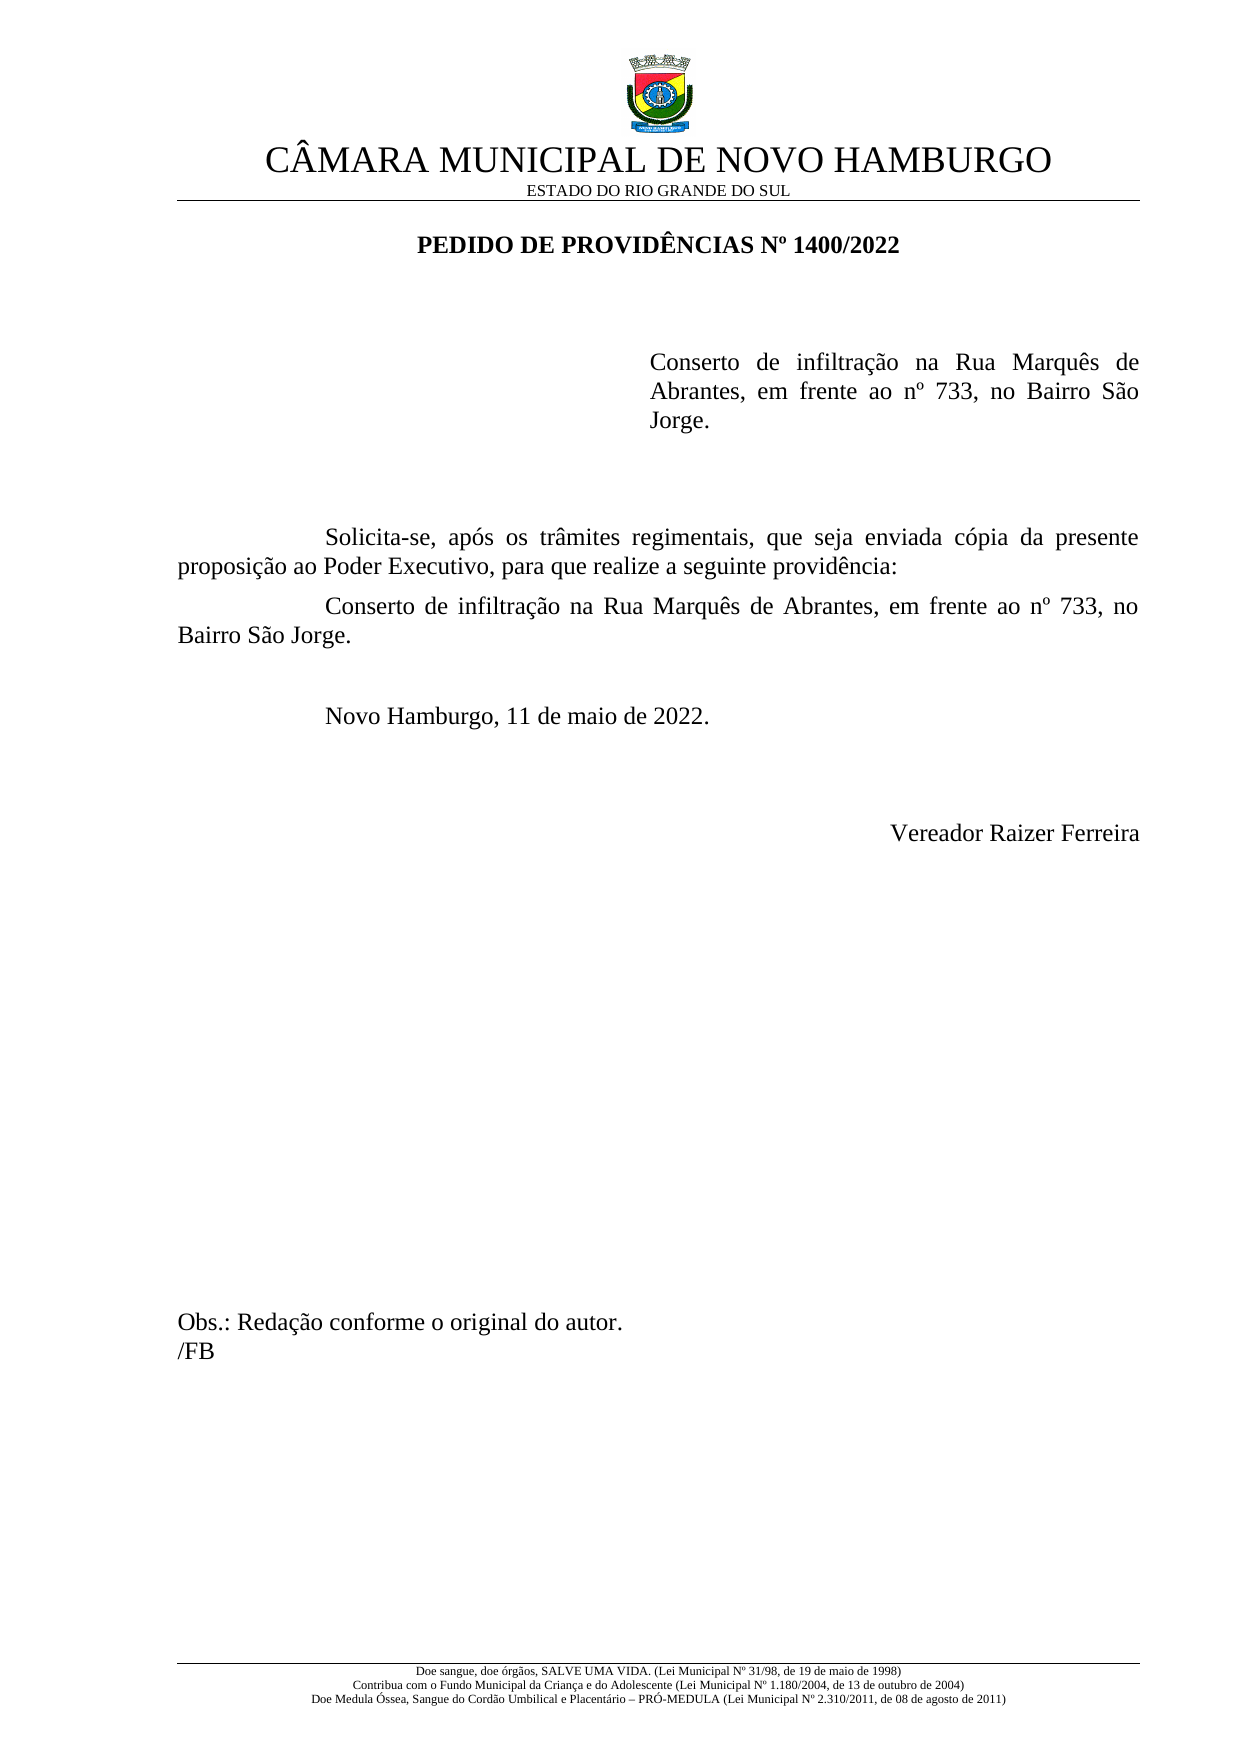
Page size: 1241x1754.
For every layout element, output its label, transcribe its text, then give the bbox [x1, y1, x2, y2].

text Solicita-se, após os trâmites regimentais, que seja enviada cópia da presente proposição ao Poder Executivo, para que realize a seguinte providência: [177, 522, 1140, 580]
text PEDIDO DE PROVIDÊNCIAS Nº 1400/2022 [177, 230, 1140, 259]
text Conserto de infiltração na Rua Marquês de Abrantes, em frente ao nº 733, no Bairro São Jorge. [177, 591, 1140, 649]
text Conserto de infiltração na Rua Marquês de Abrantes, em frente ao nº 733, no Bairro São Jorge. [649, 347, 1140, 434]
text Obs.: Redação conforme o original do autor. [177, 1307, 1140, 1336]
text Vereador Raizer Ferreira [649, 818, 1140, 847]
text Novo Hamburgo, 11 de maio de 2022. [177, 701, 1140, 730]
text /FB [177, 1336, 1140, 1365]
picture [621, 48, 696, 137]
